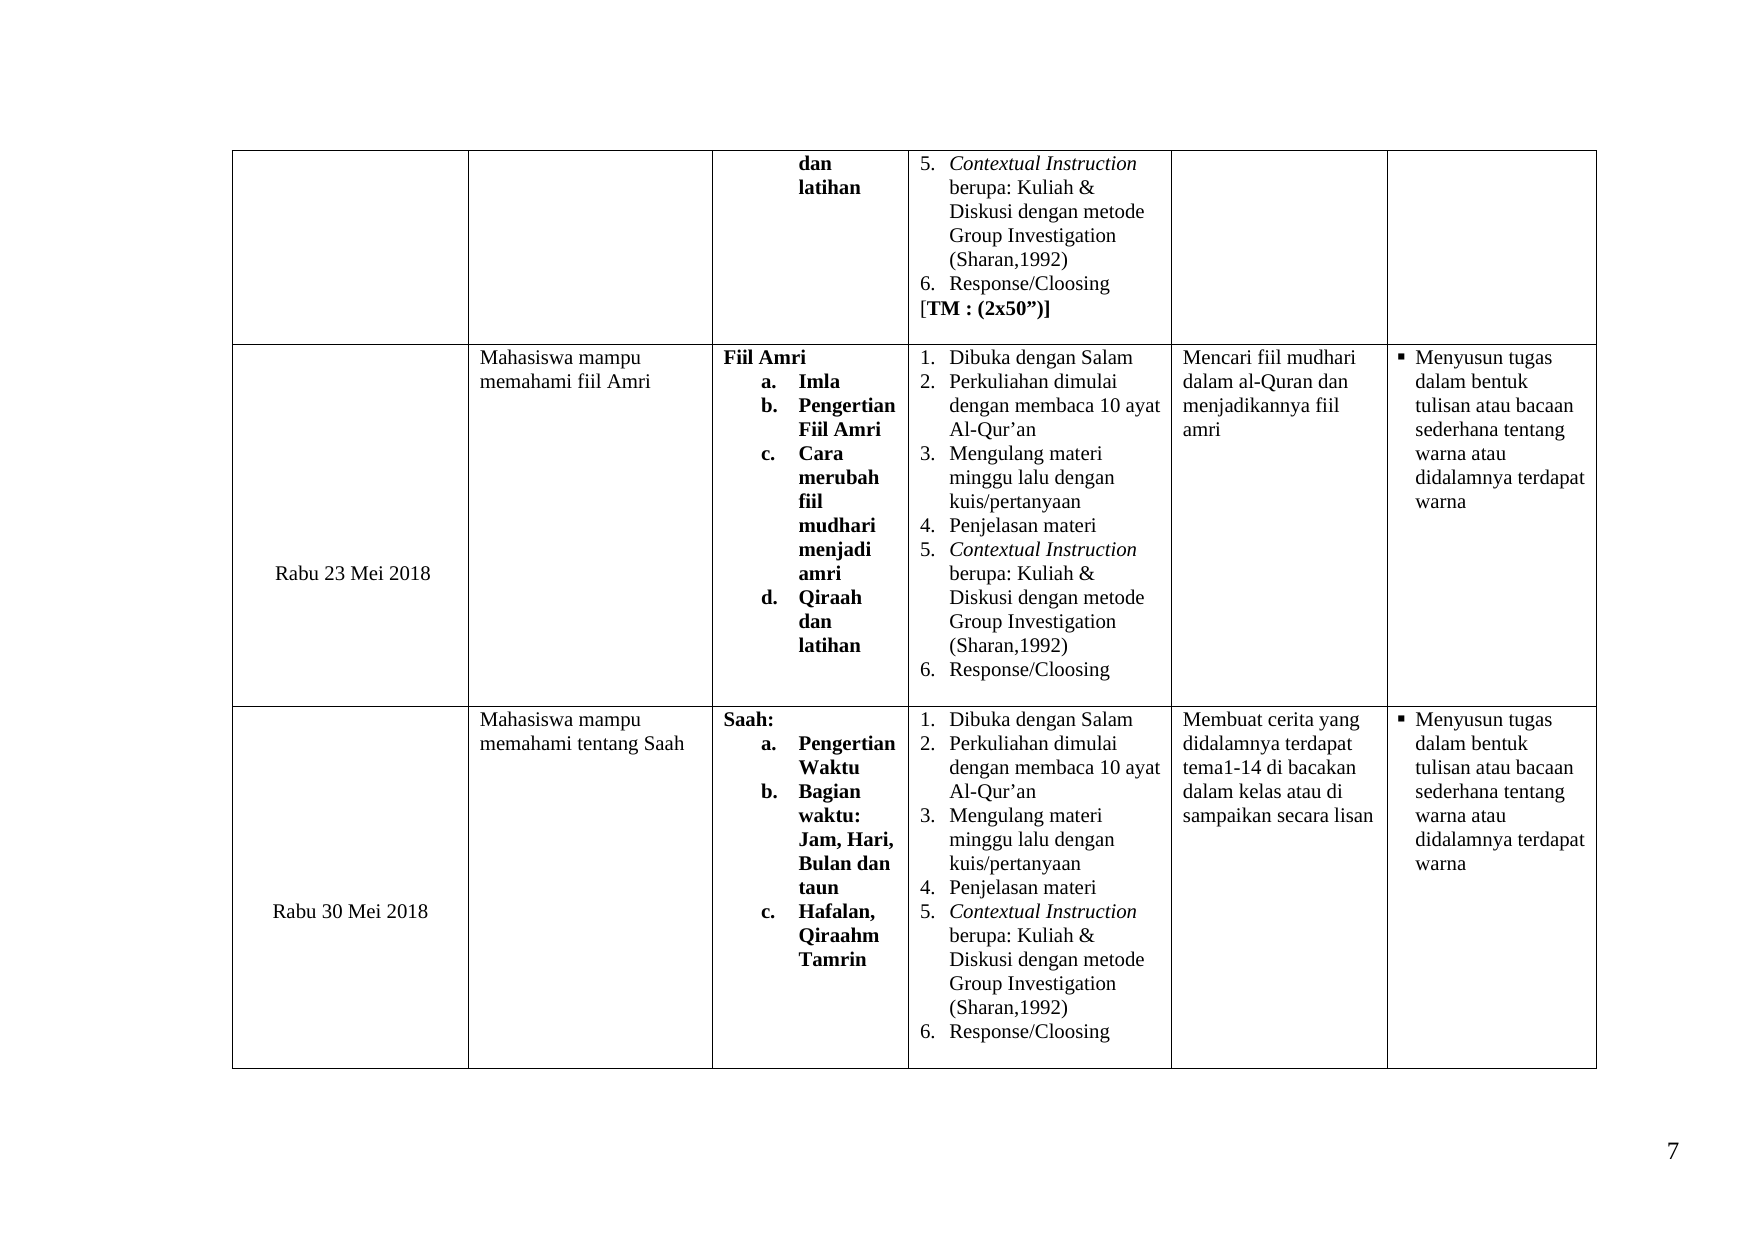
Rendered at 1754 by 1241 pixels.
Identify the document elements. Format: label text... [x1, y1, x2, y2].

table_cell Dibuka dengan Salam Perkuliahan dimulai dengan membaca 10 ayat Al-Qur’an Mengulang materi minggu lalu dengan kuis/pertanyaan Penjelasan materi Contextual Instruction berupa: Kuliah & Diskusi dengan metode Group Investigation (Sharan,1992) Response/Cloosing [TM : (2x50”)] [909, 151, 949, 343]
table_cell [469, 151, 712, 343]
table_cell [1388, 151, 1596, 343]
table_cell Mahasiswa mampu memahami tentang Saah [469, 707, 712, 1067]
table_cell Membuat cerita yang didalamnya terdapat tema1-14 di bacakan dalam kelas atau di sampaikan secara lisan [1172, 707, 1387, 1067]
table_cell Rabu 23 Mei 2018 [233, 345, 468, 706]
table_cell Dibuka dengan Salam Perkuliahan dimulai dengan membaca 10 ayat Al-Qur’an Mengulang materi minggu lalu dengan kuis/pertanyaan Penjelasan materi Contextual Instruction berupa: Kuliah & Diskusi dengan metode Group Investigation (Sharan,1992) Response/Cloosing [909, 707, 949, 1067]
table_cell Dibuka dengan Salam Perkuliahan dimulai dengan membaca 10 ayat Al-Qur’an Mengulang materi minggu lalu dengan kuis/pertanyaan Penjelasan materi Contextual Instruction berupa: Kuliah & Diskusi dengan metode Group Investigation (Sharan,1992) Response/Cloosing [909, 345, 949, 706]
table_cell Saah: Pengertian Waktu Bagian waktu: Jam, Hari, Bulan dan taun Hafalan, Qiraahm Tamrin [713, 707, 908, 1067]
table_cell Rabu 16 Mei 2018 [233, 151, 468, 343]
table_cell Rabu 30 Mei 2018 [233, 707, 468, 1067]
table_cell Fiil Mudhari: Imla Pengertian fiil mudhari Ciri fiil mudhari Qiraah dan latihan [713, 151, 908, 343]
table_cell Mahasiswa mampu memahami fiil Amri [469, 345, 712, 706]
table_cell Menyusun tugas dalam bentuk tulisan atau bacaan sederhana tentang warna atau didalamnya terdapat warna [1388, 345, 1596, 706]
table_cell Menyusun tugas dalam bentuk tulisan atau bacaan sederhana tentang warna atau didalamnya terdapat warna [1388, 707, 1596, 1067]
table_cell [1172, 151, 1387, 343]
table_cell Mencari fiil mudhari dalam al-Quran dan menjadikannya fiil amri [1172, 345, 1387, 706]
table_cell Fiil Amri Imla Pengertian Fiil Amri Cara merubah fiil mudhari menjadi amri Qiraah dan latihan [713, 345, 908, 706]
